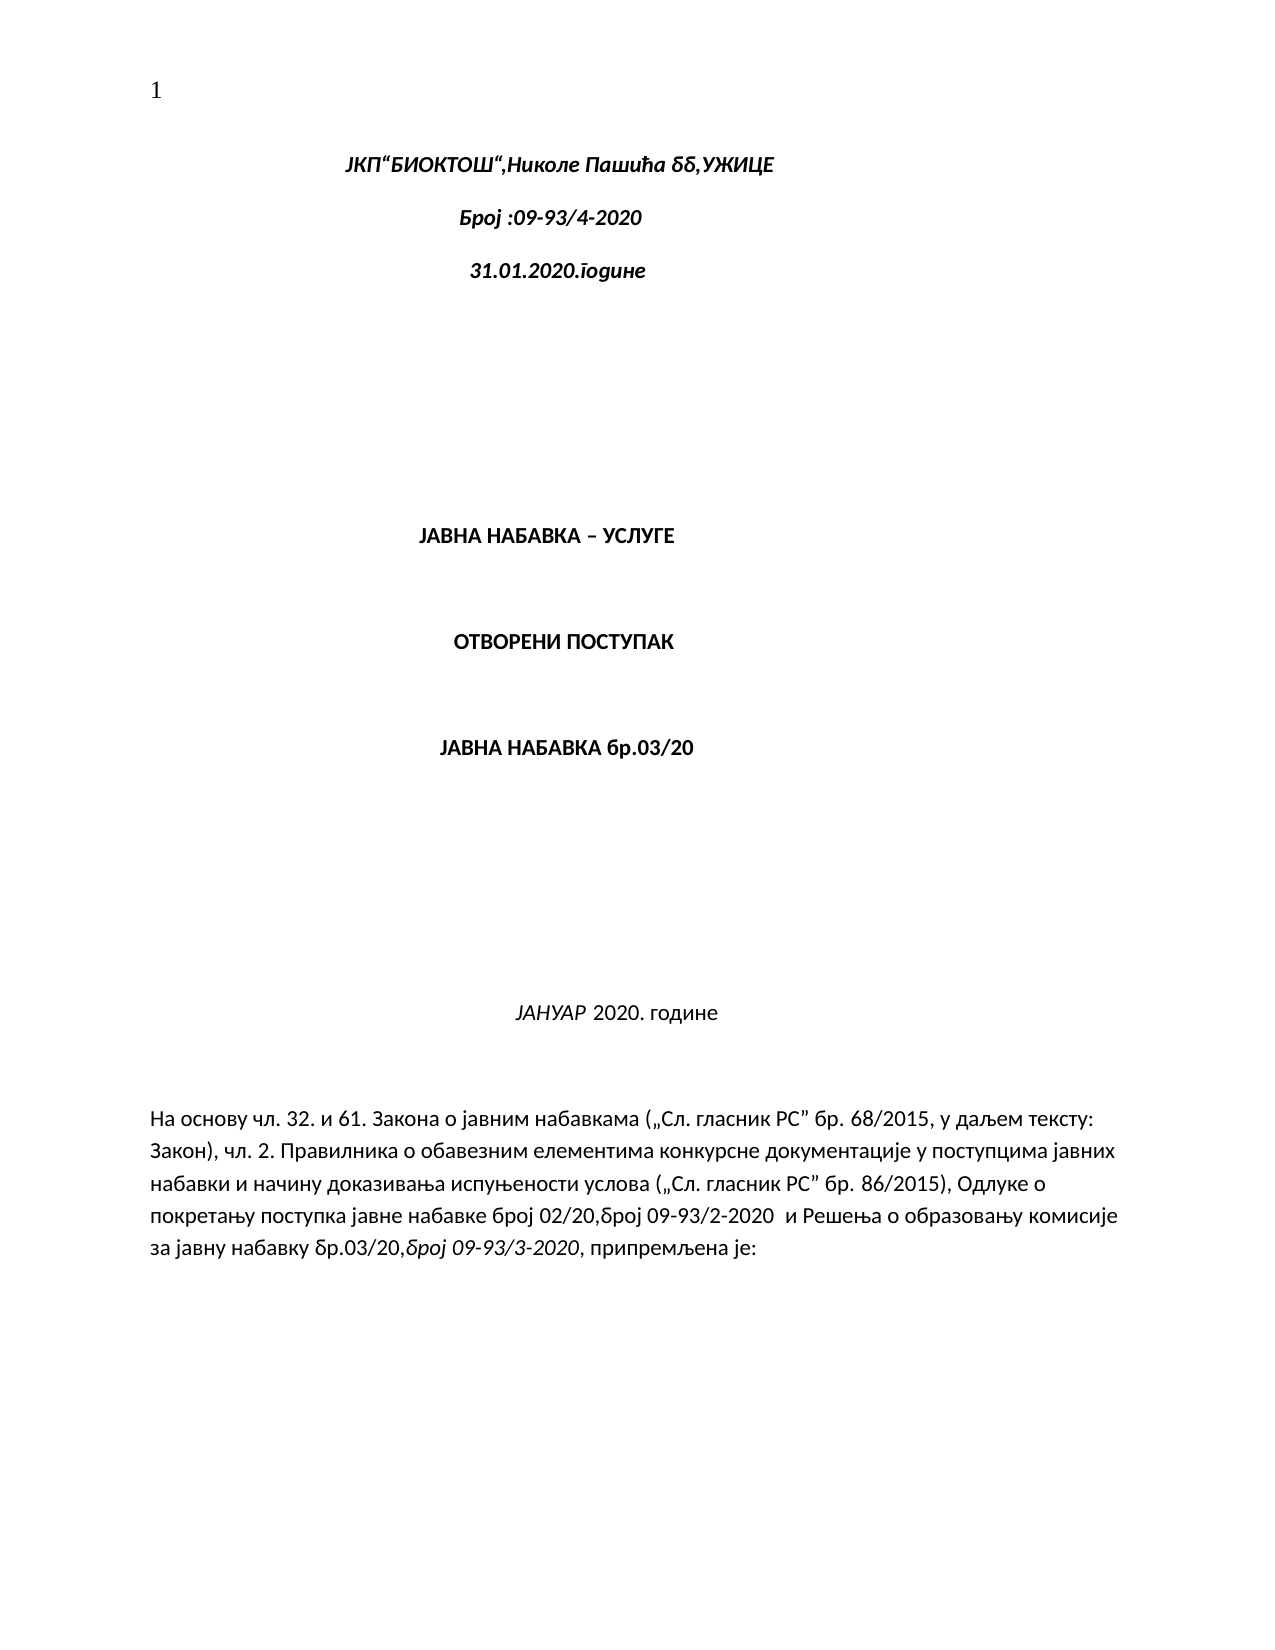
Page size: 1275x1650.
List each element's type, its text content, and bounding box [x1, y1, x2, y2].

text 31.01.2020.године [150, 256, 1125, 284]
text ОТВОРЕНИ ПОСТУПАК [150, 627, 1125, 655]
text ЈАВНА НАБАВКА бр.03/20 [150, 733, 1125, 761]
text ЈАНУАР 2020. године [150, 998, 1125, 1026]
text На основу чл. 32. и 61. Закона о јавним набавкама („Сл. гласник РС” бр. 68/2015, у даљем тексту: Закон), чл. 2. Правилника о обавезним елементима конкурсне документације у поступцима јавних набавки и начину доказивања испуњености услова („Сл. гласник РС” бр. 86/2015), Одлуке о покретању поступка јавне набавке број 02/20,број 09-93/2-2020 и Решења о образовању комисије за јавну набавку бр.03/20,број 09-93/3-2020, припремљена је: [150, 1104, 1125, 1261]
text ЈАВНА НАБАВКА – УСЛУГЕ [150, 521, 1125, 549]
text ЈКП“БИОКТОШ“,Николе Пашића бб,УЖИЦЕ [150, 150, 1125, 178]
text Број :09-93/4-2020 [150, 203, 1125, 231]
